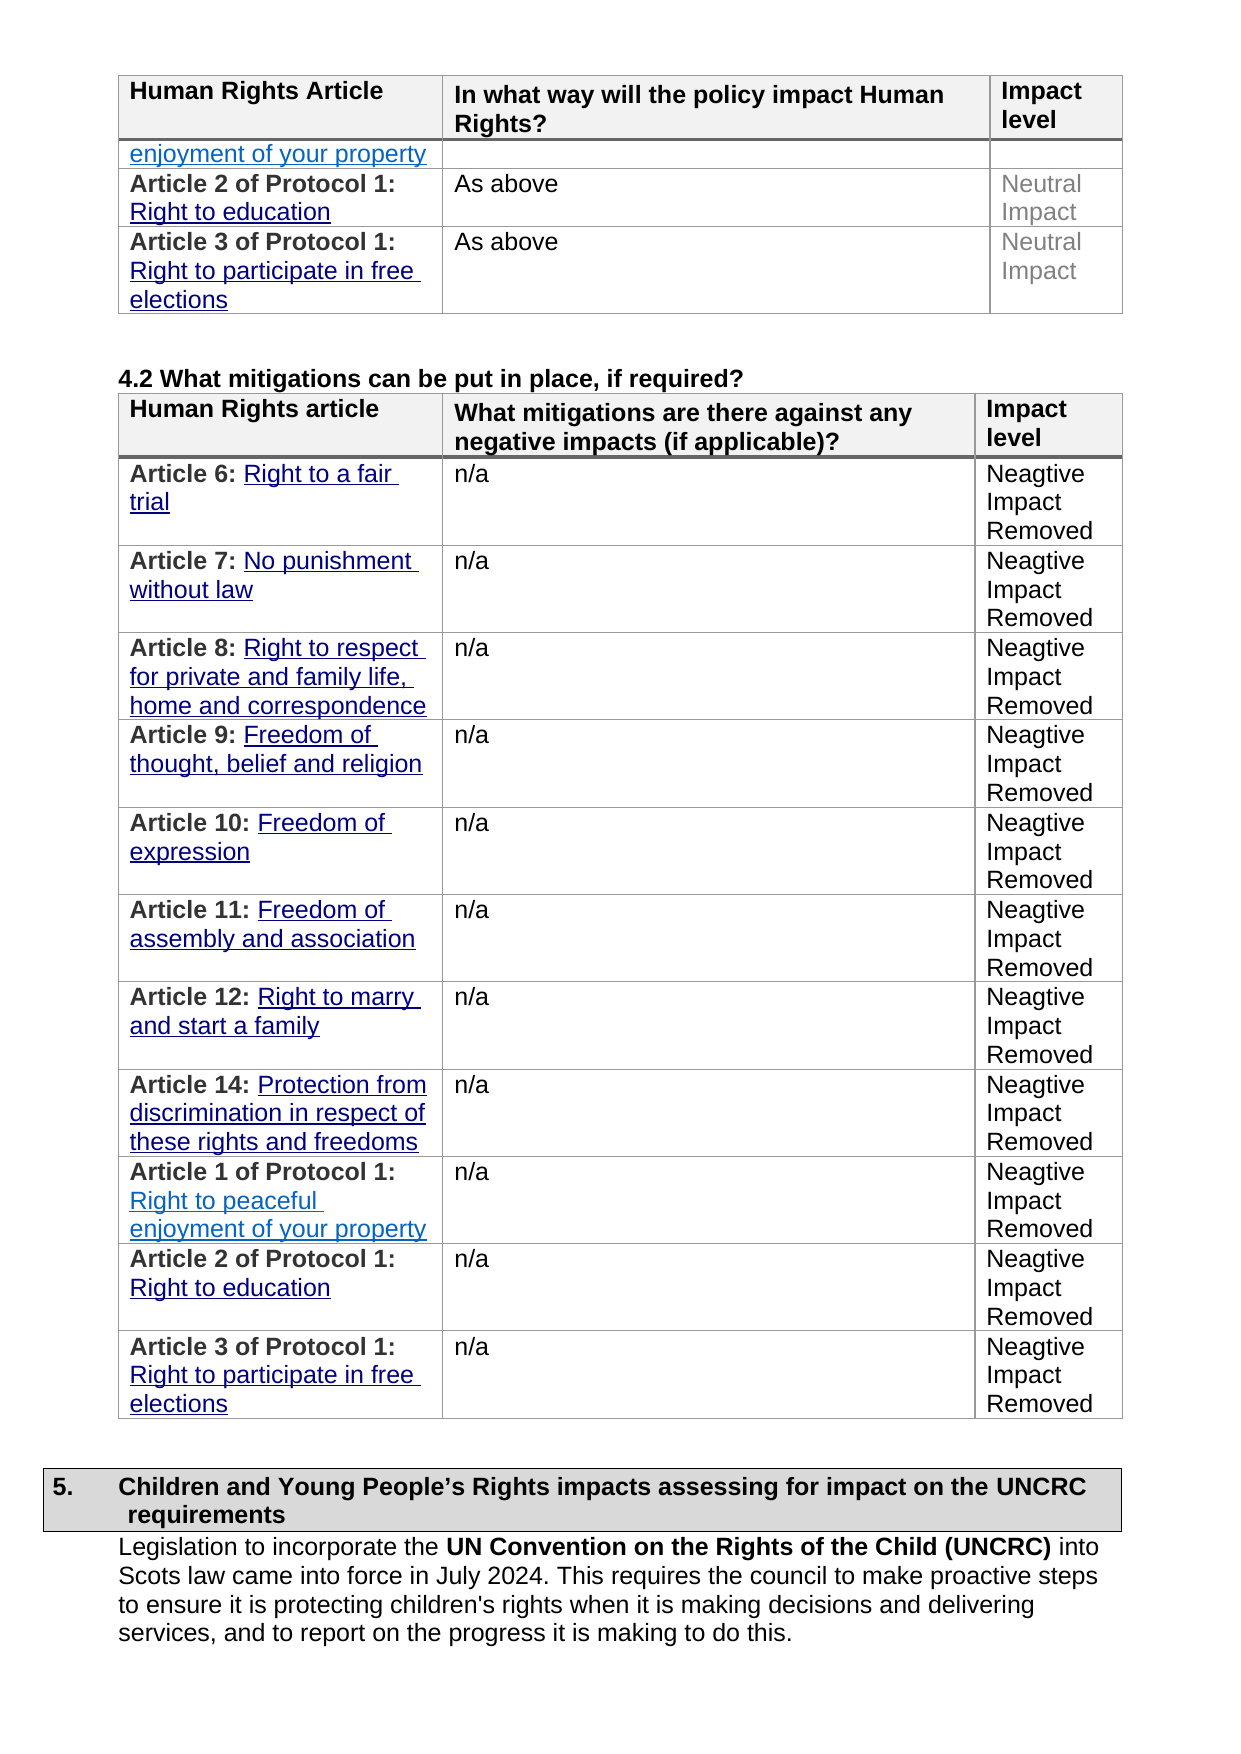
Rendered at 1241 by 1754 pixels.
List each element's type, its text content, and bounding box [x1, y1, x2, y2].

table_header In what way will the policy impact Human Rights? [443, 76, 989, 138]
table_cell n/a [443, 1157, 974, 1243]
table_cell n/a [443, 1331, 974, 1418]
table_cell Choose an item. [976, 808, 1122, 894]
table_cell Article 3 of Protocol 1: Right to participate in free elections [119, 1331, 442, 1418]
table_cell Choose an item. [976, 982, 1122, 1068]
table_cell n/a [443, 808, 974, 894]
table_cell Article 2 of Protocol 1: Right to education [119, 1244, 442, 1330]
table_cell n/a [443, 546, 974, 632]
table_header Impact level [991, 76, 1122, 138]
table_cell Choose an item. [976, 459, 1122, 545]
table_cell Article 9: Freedom of thought, belief and religion [119, 720, 442, 807]
table_cell Article 2 of Protocol 1: Right to education [119, 169, 442, 226]
table_cell Article 8: Right to respect for private and family life, home and correspondence [119, 633, 442, 719]
table_cell Article 7: No punishment without law [119, 546, 442, 632]
table_cell Neutral Impact [991, 169, 1122, 226]
table_header Human Rights article [119, 394, 442, 455]
table_cell n/a [443, 633, 974, 719]
subtitle 4.2 What mitigations can be put in place, if required? [118, 364, 1122, 393]
table_cell Article 10: Freedom of expression [119, 808, 442, 894]
table_cell [443, 141, 989, 167]
table_cell Choose an item. [976, 1070, 1122, 1156]
table_cell As above [443, 169, 989, 226]
table_cell n/a [443, 1244, 974, 1330]
table_cell n/a [443, 895, 974, 981]
table_cell Article 12: Right to marry and start a family [119, 982, 442, 1068]
subtitle Children and Young People’s Rights impacts assessing for impact on the UNCRC requirements [44, 1469, 1121, 1531]
table_cell [991, 141, 1122, 167]
table_cell Choose an item. [976, 895, 1122, 981]
table_cell n/a [443, 720, 974, 807]
table_cell enjoyment of your property [119, 141, 442, 167]
table_cell n/a [443, 982, 974, 1068]
table_cell Choose an item. [976, 633, 1122, 719]
table_cell Choose an item. [976, 1244, 1122, 1330]
table_cell Article 11: Freedom of assembly and association [119, 895, 442, 981]
table_cell Article 3 of Protocol 1: Right to participate in free elections [119, 227, 442, 313]
table_cell n/a [443, 459, 974, 545]
table_cell Neutral Impact [991, 227, 1122, 313]
table_cell Choose an item. [976, 1157, 1122, 1243]
table_cell As above [443, 227, 989, 313]
table_cell Choose an item. [976, 1331, 1122, 1418]
table_cell Article 14: Protection from discrimination in respect of these rights and freedoms [119, 1070, 442, 1156]
table_cell Choose an item. [976, 720, 1122, 807]
text Legislation to incorporate the UN Convention on the Rights of the Child (UNCRC) into Scots law came into force in July 2024. This requires the council to make proactive steps to ensure it is protecting children's rights when it is making decisions and delivering services, and to report on the progress it is making to do this. [118, 1532, 1122, 1647]
table_cell Article 6: Right to a fair trial [119, 459, 442, 545]
table_header What mitigations are there against any negative impacts (if applicable)? [443, 394, 974, 455]
table_cell n/a [443, 1070, 974, 1156]
table_cell Choose an item. [976, 546, 1122, 632]
table_header Human Rights Article [119, 76, 442, 138]
table_header Impact level [976, 394, 1122, 455]
table_cell Article 1 of Protocol 1: Right to peaceful enjoyment of your property [119, 1157, 442, 1243]
